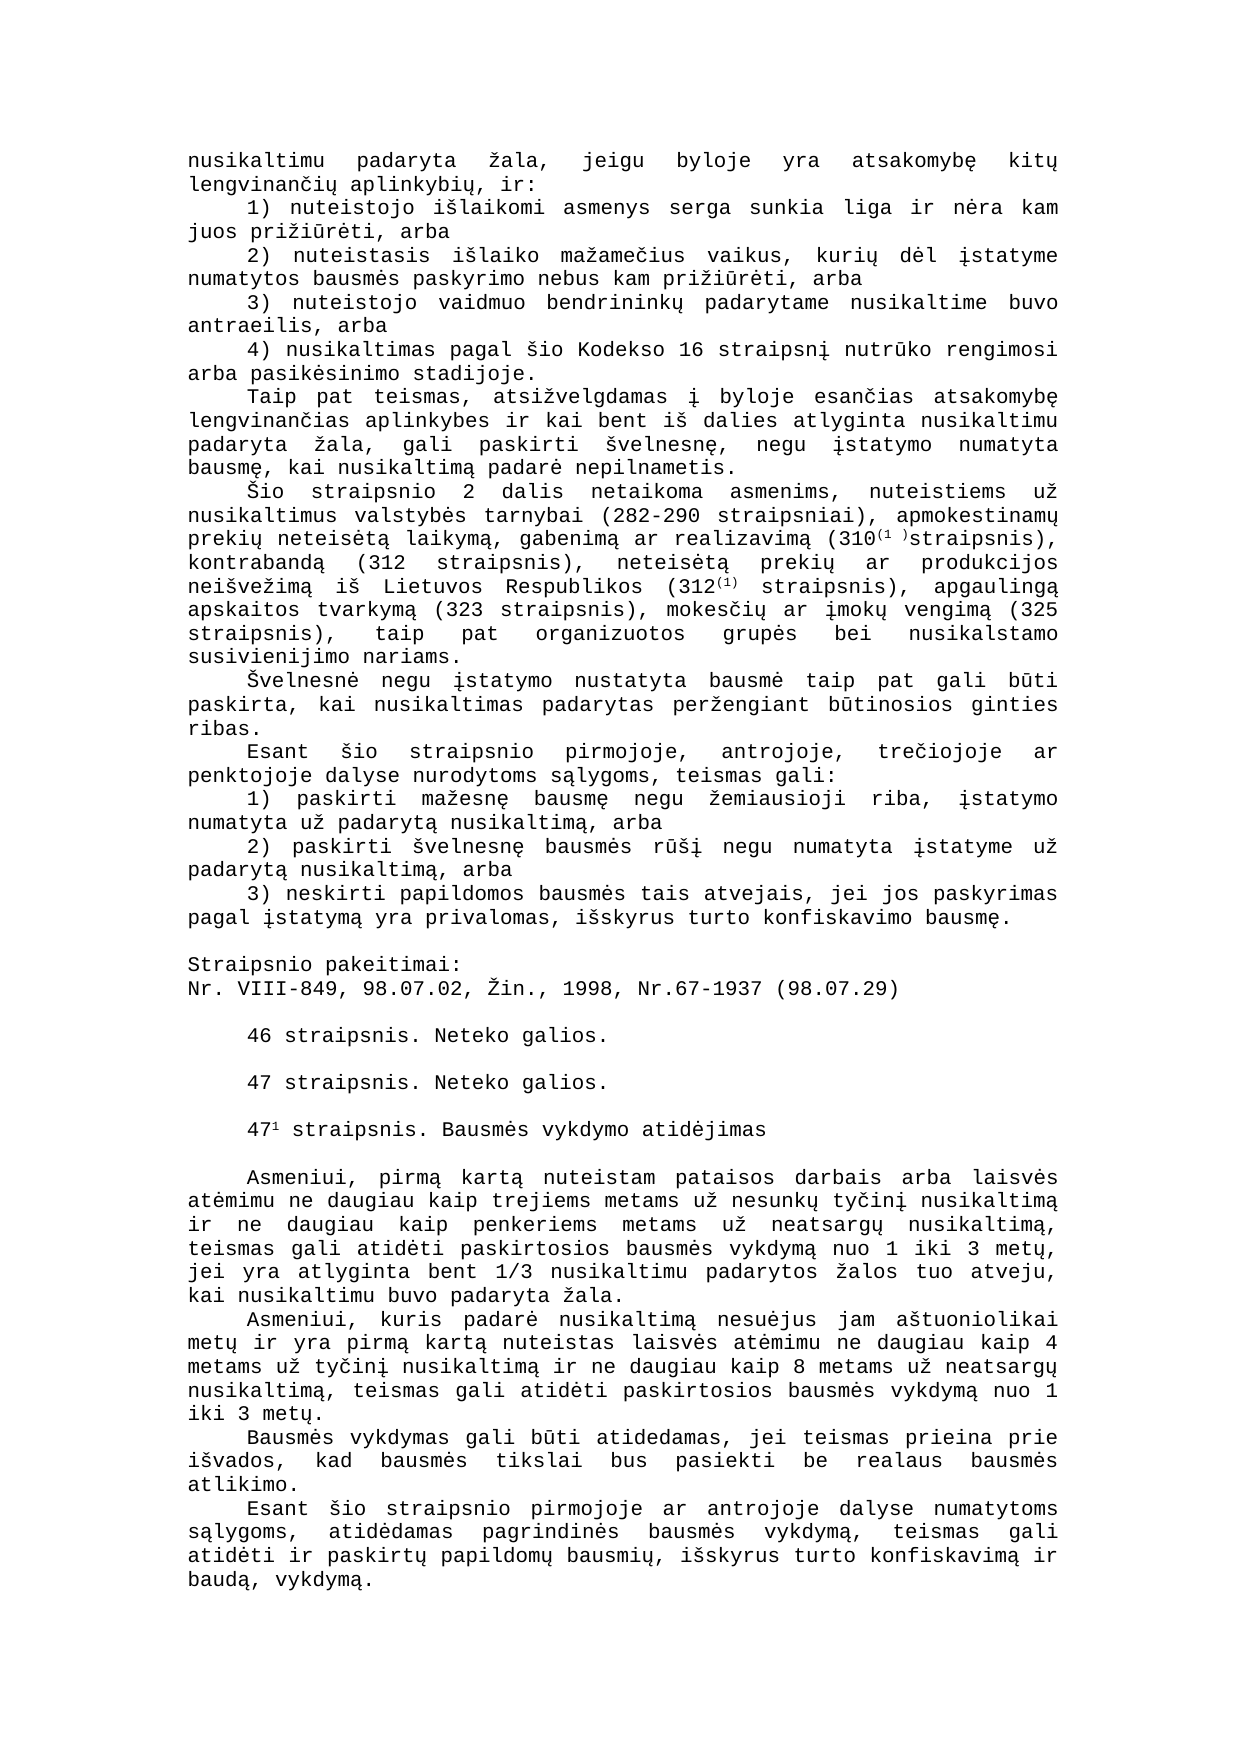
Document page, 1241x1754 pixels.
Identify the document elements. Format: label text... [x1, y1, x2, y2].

text Esant šio straipsnio pirmojoje ar antrojoje dalyse numatytoms sąlygoms, atidėdamas pagrindinės bausmės vykdymą, teismas gali atidėti ir paskirtų papildomų bausmių, išskyrus turto konfiskavimą ir baudą, vykdymą. [187, 1498, 1059, 1592]
text 46 straipsnis. Neteko galios. [187, 1025, 1059, 1048]
text nusikaltimu padaryta žala, jeigu byloje yra atsakomybę kitų lengvinančių aplinkybių, ir: [187, 150, 1059, 197]
text Esant šio straipsnio pirmojoje, antrojoje, trečiojoje ar penktojoje dalyse nurodytoms sąlygoms, teismas gali: [187, 741, 1059, 788]
text 3) nuteistojo vaidmuo bendrininkų padarytame nusikaltime buvo antraeilis, arba [187, 292, 1059, 339]
text Asmeniui, kuris padarė nusikaltimą nesuėjus jam aštuoniolikai metų ir yra pirmą kartą nuteistas laisvės atėmimu ne daugiau kaip 4 metams už tyčinį nusikaltimą ir ne daugiau kaip 8 metams už neatsargų nusikaltimą, teismas gali atidėti paskirtosios bausmės vykdymą nuo 1 iki 3 metų. [187, 1309, 1059, 1427]
text Straipsnio pakeitimai: [187, 954, 1059, 978]
text 3) neskirti papildomos bausmės tais atvejais, jei jos paskyrimas pagal įstatymą yra privalomas, išskyrus turto konfiskavimo bausmę. [187, 883, 1059, 930]
text 471 straipsnis. Bausmės vykdymo atidėjimas [187, 1119, 1059, 1143]
text 4) nusikaltimas pagal šio Kodekso 16 straipsnį nutrūko rengimosi arba pasikėsinimo stadijoje. [187, 339, 1059, 386]
text 2) paskirti švelnesnę bausmės rūšį negu numatyta įstatyme už padarytą nusikaltimą, arba [187, 836, 1059, 883]
text Švelnesnė negu įstatymo nustatyta bausmė taip pat gali būti paskirta, kai nusikaltimas padarytas peržengiant būtinosios ginties ribas. [187, 670, 1059, 741]
text 2) nuteistasis išlaiko mažamečius vaikus, kurių dėl įstatyme numatytos bausmės paskyrimo nebus kam prižiūrėti, arba [187, 244, 1059, 292]
text 1) paskirti mažesnę bausmę negu žemiausioji riba, įstatymo numatyta už padarytą nusikaltimą, arba [187, 788, 1059, 836]
text Nr. VIII-849, 98.07.02, Žin., 1998, Nr.67-1937 (98.07.29) [187, 978, 1059, 1001]
text Bausmės vykdymas gali būti atidedamas, jei teismas prieina prie išvados, kad bausmės tikslai bus pasiekti be realaus bausmės atlikimo. [187, 1427, 1059, 1498]
text Asmeniui, pirmą kartą nuteistam pataisos darbais arba laisvės atėmimu ne daugiau kaip trejiems metams už nesunkų tyčinį nusikaltimą ir ne daugiau kaip penkeriems metams už neatsargų nusikaltimą, teismas gali atidėti paskirtosios bausmės vykdymą nuo 1 iki 3 metų, jei yra atlyginta bent 1/3 nusikaltimu padarytos žalos tuo atveju, kai nusikaltimu buvo padaryta žala. [187, 1167, 1059, 1309]
text Šio straipsnio 2 dalis netaikoma asmenims, nuteistiems už nusikaltimus valstybės tarnybai (282-290 straipsniai), apmokestinamų prekių neteisėtą laikymą, gabenimą ar realizavimą (310(1 )straipsnis), kontrabandą (312 straipsnis), neteisėtą prekių ar produkcijos neišvežimą iš Lietuvos Respublikos (312(1) straipsnis), apgaulingą apskaitos tvarkymą (323 straipsnis), mokesčių ar įmokų vengimą (325 straipsnis), taip pat organizuotos grupės bei nusikalstamo susivienijimo nariams. [187, 481, 1059, 670]
text 47 straipsnis. Neteko galios. [187, 1072, 1059, 1096]
text 1) nuteistojo išlaikomi asmenys serga sunkia liga ir nėra kam juos prižiūrėti, arba [187, 197, 1059, 244]
text Taip pat teismas, atsižvelgdamas į byloje esančias atsakomybę lengvinančias aplinkybes ir kai bent iš dalies atlyginta nusikaltimu padaryta žala, gali paskirti švelnesnę, negu įstatymo numatyta bausmę, kai nusikaltimą padarė nepilnametis. [187, 386, 1059, 481]
